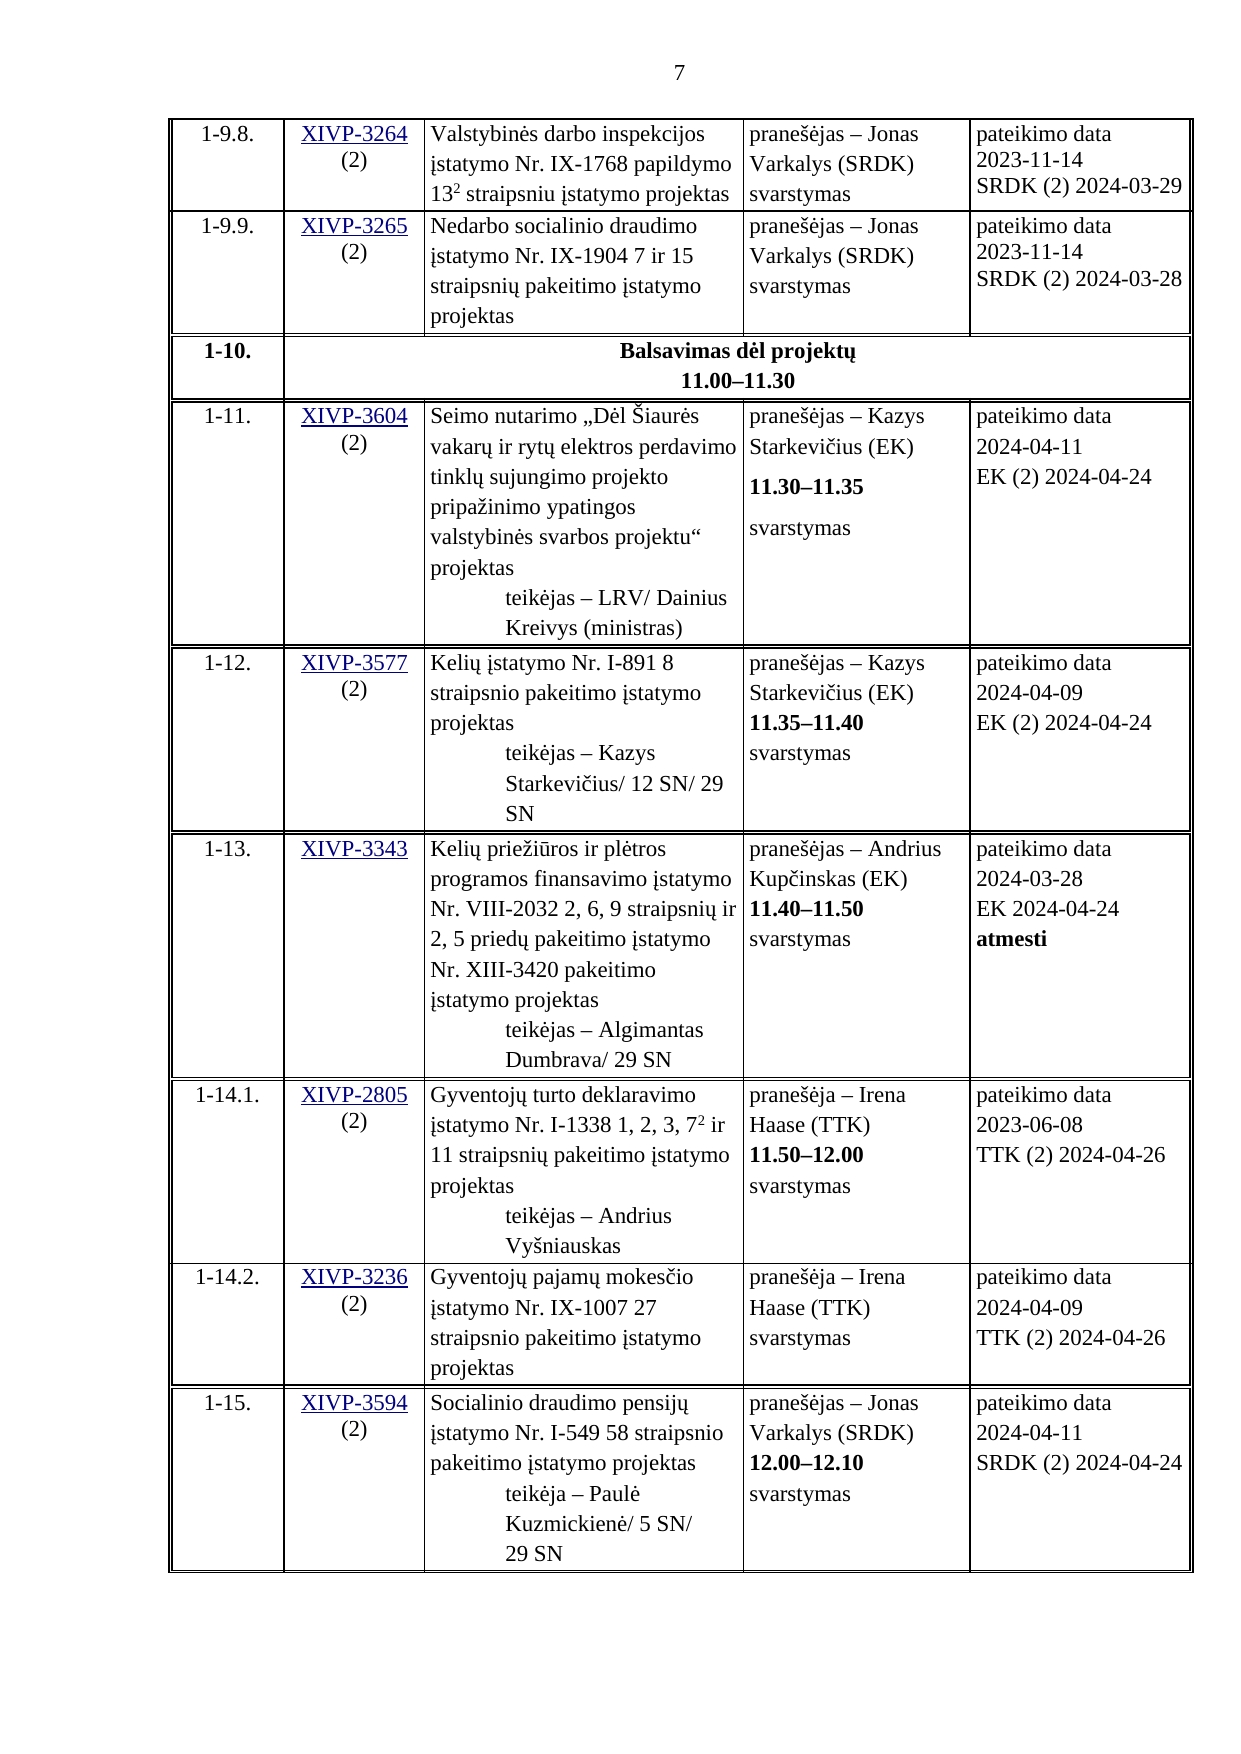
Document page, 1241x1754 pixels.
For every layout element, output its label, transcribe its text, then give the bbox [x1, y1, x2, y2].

table_cell pranešėjas – Kazys Starkevičius (EK) 11.30–11.35 svarstymas [744, 403, 969, 644]
table_cell pateikimo data 2023-11-14 SRDK (2) 2024-03-28 [971, 212, 1189, 333]
table_cell 1-15. [173, 1389, 283, 1570]
table_cell pranešėjas – Jonas Varkalys (SRDK) 12.00–12.10 svarstymas [744, 1389, 969, 1570]
table_cell pateikimo data 2024-04-09 TTK (2) 2024-04-26 [971, 1264, 1189, 1384]
table_cell 1-11. [173, 403, 283, 644]
table_cell 1-9.9. [173, 212, 283, 333]
table_cell pranešėjas – Jonas Varkalys (SRDK) svarstymas [744, 120, 969, 210]
table_cell pateikimo data 2023-06-08 TTK (2) 2024-04-26 [971, 1081, 1189, 1262]
table_cell 1-14.2. [173, 1264, 283, 1384]
table_cell Gyventojų pajamų mokesčio įstatymo Nr. IX-1007 27 straipsnio pakeitimo įstatymo projektas [425, 1264, 743, 1384]
table_cell 1-9.8. [173, 120, 283, 210]
table_cell Balsavimas dėl projektų 11.00–11.30 [285, 337, 1189, 398]
table_cell XIVP-3604 (2) [285, 403, 424, 644]
table_cell pateikimo data 2023-11-14 SRDK (2) 2024-03-29 [971, 120, 1189, 210]
table_cell pranešėjas – Andrius Kupčinskas (EK) 11.40–11.50 svarstymas [744, 835, 969, 1076]
table_cell 1-14.1. [173, 1081, 283, 1262]
table_cell Gyventojų turto deklaravimo įstatymo Nr. I-1338 1, 2, 3, 72 ir 11 straipsnių pakeitimo įstatymo projektas teikėjas – Andrius Vyšniauskas [425, 1081, 743, 1262]
table_cell pranešėja – Irena Haase (TTK) 11.50–12.00 svarstymas [744, 1081, 969, 1262]
table_cell pateikimo data 2024-04-09 EK (2) 2024-04-24 [971, 649, 1189, 830]
table_cell XIVP-3343 [285, 835, 424, 1076]
table_cell Seimo nutarimo „Dėl Šiaurės vakarų ir rytų elektros perdavimo tinklų sujungimo projekto pripažinimo ypatingos valstybinės svarbos projektu“ projektas teikėjas – LRV/ Dainius Kreivys (ministras) [425, 403, 743, 644]
table_cell Valstybinės darbo inspekcijos įstatymo Nr. IX-1768 papildymo 132 straipsniu įstatymo projektas [425, 120, 743, 210]
table_cell XIVP-3264 (2) [285, 120, 424, 210]
table_cell Kelių įstatymo Nr. I-891 8 straipsnio pakeitimo įstatymo projektas teikėjas – Kazys Starkevičius/ 12 SN/ 29 SN [425, 649, 743, 830]
table_cell XIVP-3236 (2) [285, 1264, 424, 1384]
table_cell Kelių priežiūros ir plėtros programos finansavimo įstatymo Nr. VIII-2032 2, 6, 9 straipsnių ir 2, 5 priedų pakeitimo įstatymo Nr. XIII-3420 pakeitimo įstatymo projektas teikėjas – Algimantas Dumbrava/ 29 SN [425, 835, 743, 1076]
table_cell pateikimo data 2024-04-11 SRDK (2) 2024-04-24 [971, 1389, 1189, 1570]
table_cell XIVP-3594 (2) [285, 1389, 424, 1570]
table_cell pranešėjas – Kazys Starkevičius (EK) 11.35–11.40 svarstymas [744, 649, 969, 830]
table_cell pateikimo data 2024-03-28 EK 2024-04-24 atmesti [971, 835, 1189, 1076]
table_cell XIVP-3577 (2) [285, 649, 424, 830]
table_cell XIVP-2805 (2) [285, 1081, 424, 1262]
table_cell pranešėjas – Jonas Varkalys (SRDK) svarstymas [744, 212, 969, 333]
table_cell Nedarbo socialinio draudimo įstatymo Nr. IX-1904 7 ir 15 straipsnių pakeitimo įstatymo projektas [425, 212, 743, 333]
table_cell pateikimo data 2024-04-11 EK (2) 2024-04-24 [971, 403, 1189, 644]
table_cell XIVP-3265 (2) [285, 212, 424, 333]
table_cell 1-13. [173, 835, 283, 1076]
table_cell pranešėja – Irena Haase (TTK) svarstymas [744, 1264, 969, 1384]
table_cell Socialinio draudimo pensijų įstatymo Nr. I-549 58 straipsnio pakeitimo įstatymo projektas teikėja – Paulė Kuzmickienė/ 5 SN/ 29 SN [425, 1389, 743, 1570]
table_cell 1-10. [173, 337, 283, 398]
table_cell 1-12. [173, 649, 283, 830]
